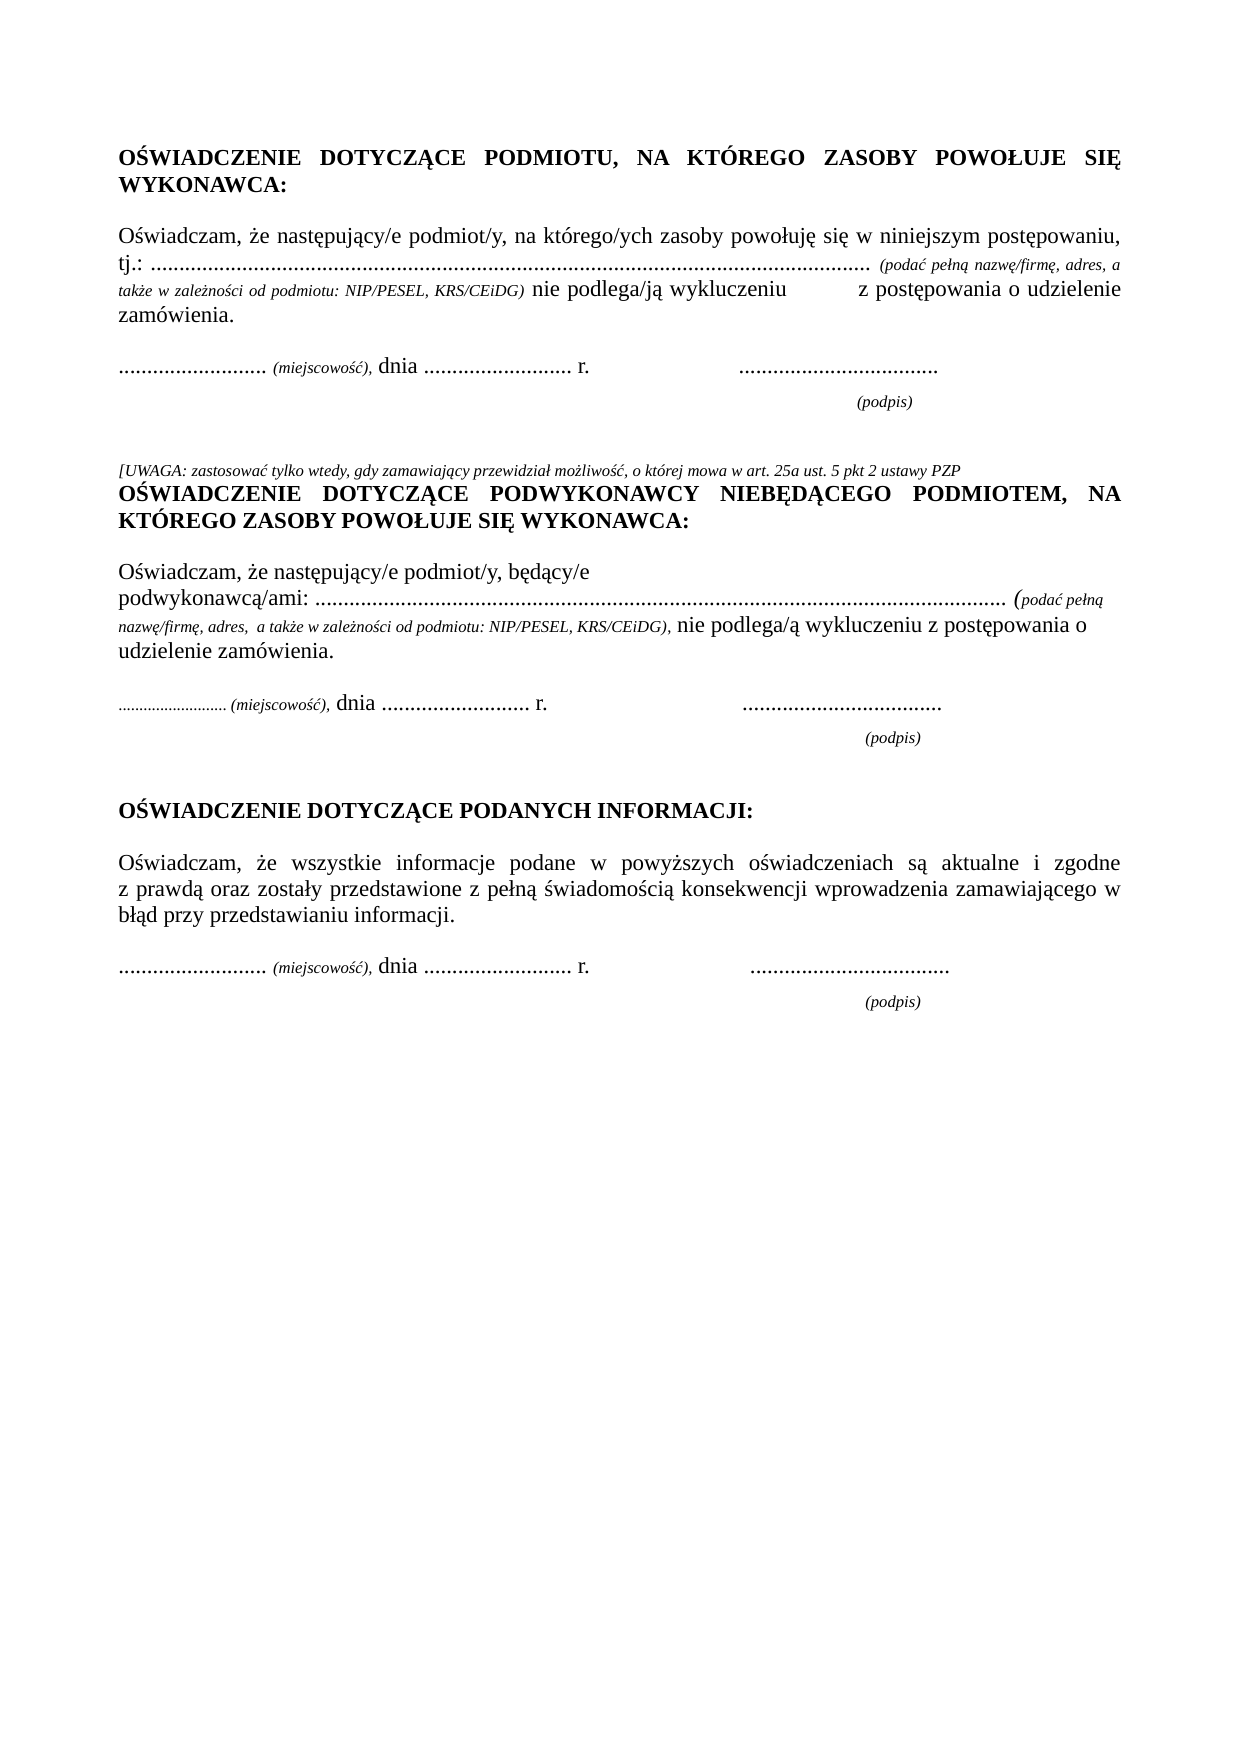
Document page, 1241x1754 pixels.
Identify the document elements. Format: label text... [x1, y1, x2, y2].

text Oświadczam, że następujący/e podmiot/y, będący/e podwykonawcą/ami: ......................................................................................................................... (podać pełną nazwę/firmę, adres, a także w zależności od podmiotu: NIP/PESEL, KRS/CEiDG), nie podlega/ą wykluczeniu z postępowania o udzielenie zamówienia. [118, 558, 1122, 663]
text [UWAGA: zastosować tylko wtedy, gdy zamawiający przewidział możliwość, o której mowa w art. 25a ust. 5 pkt 2 ustawy PZP [118, 461, 1122, 480]
text .......................... (miejscowość), dnia .......................... r. ................................... [118, 688, 1122, 715]
text Oświadczam, że następujący/e podmiot/y, na którego/ych zasoby powołuję się w niniejszym postępowaniu, tj.: .............................................................................................................................. (podać pełną nazwę/firmę, adres, a także w zależności od podmiotu: NIP/PESEL, KRS/CEiDG) nie podlega/ją wykluczeniu z postępowania o udzielenie zamówienia. [118, 222, 1122, 328]
text (podpis) [708, 392, 1122, 411]
text .......................... (miejscowość), dnia .......................... r. ................................... [118, 353, 1122, 379]
text .......................... (miejscowość), dnia .......................... r. ................................... [118, 953, 1122, 979]
text Oświadczam, że wszystkie informacje podane w powyższych oświadczeniach są aktualne i zgodne z prawdą oraz zostały przedstawione z pełną świadomością konsekwencji wprowadzenia zamawiającego w błąd przy przedstawianiu informacji. [118, 848, 1122, 928]
text OŚWIADCZENIE DOTYCZĄCE PODANYCH INFORMACJI: [118, 797, 1122, 823]
text OŚWIADCZENIE DOTYCZĄCE PODWYKONAWCY NIEBĘDĄCEGO PODMIOTEM, NA KTÓREGO ZASOBY POWOŁUJE SIĘ WYKONAWCA: [118, 480, 1122, 533]
text (podpis) [708, 728, 1122, 747]
text (podpis) [708, 992, 1122, 1011]
text OŚWIADCZENIE DOTYCZĄCE PODMIOTU, NA KTÓREGO ZASOBY POWOŁUJE SIĘ WYKONAWCA: [118, 144, 1122, 197]
